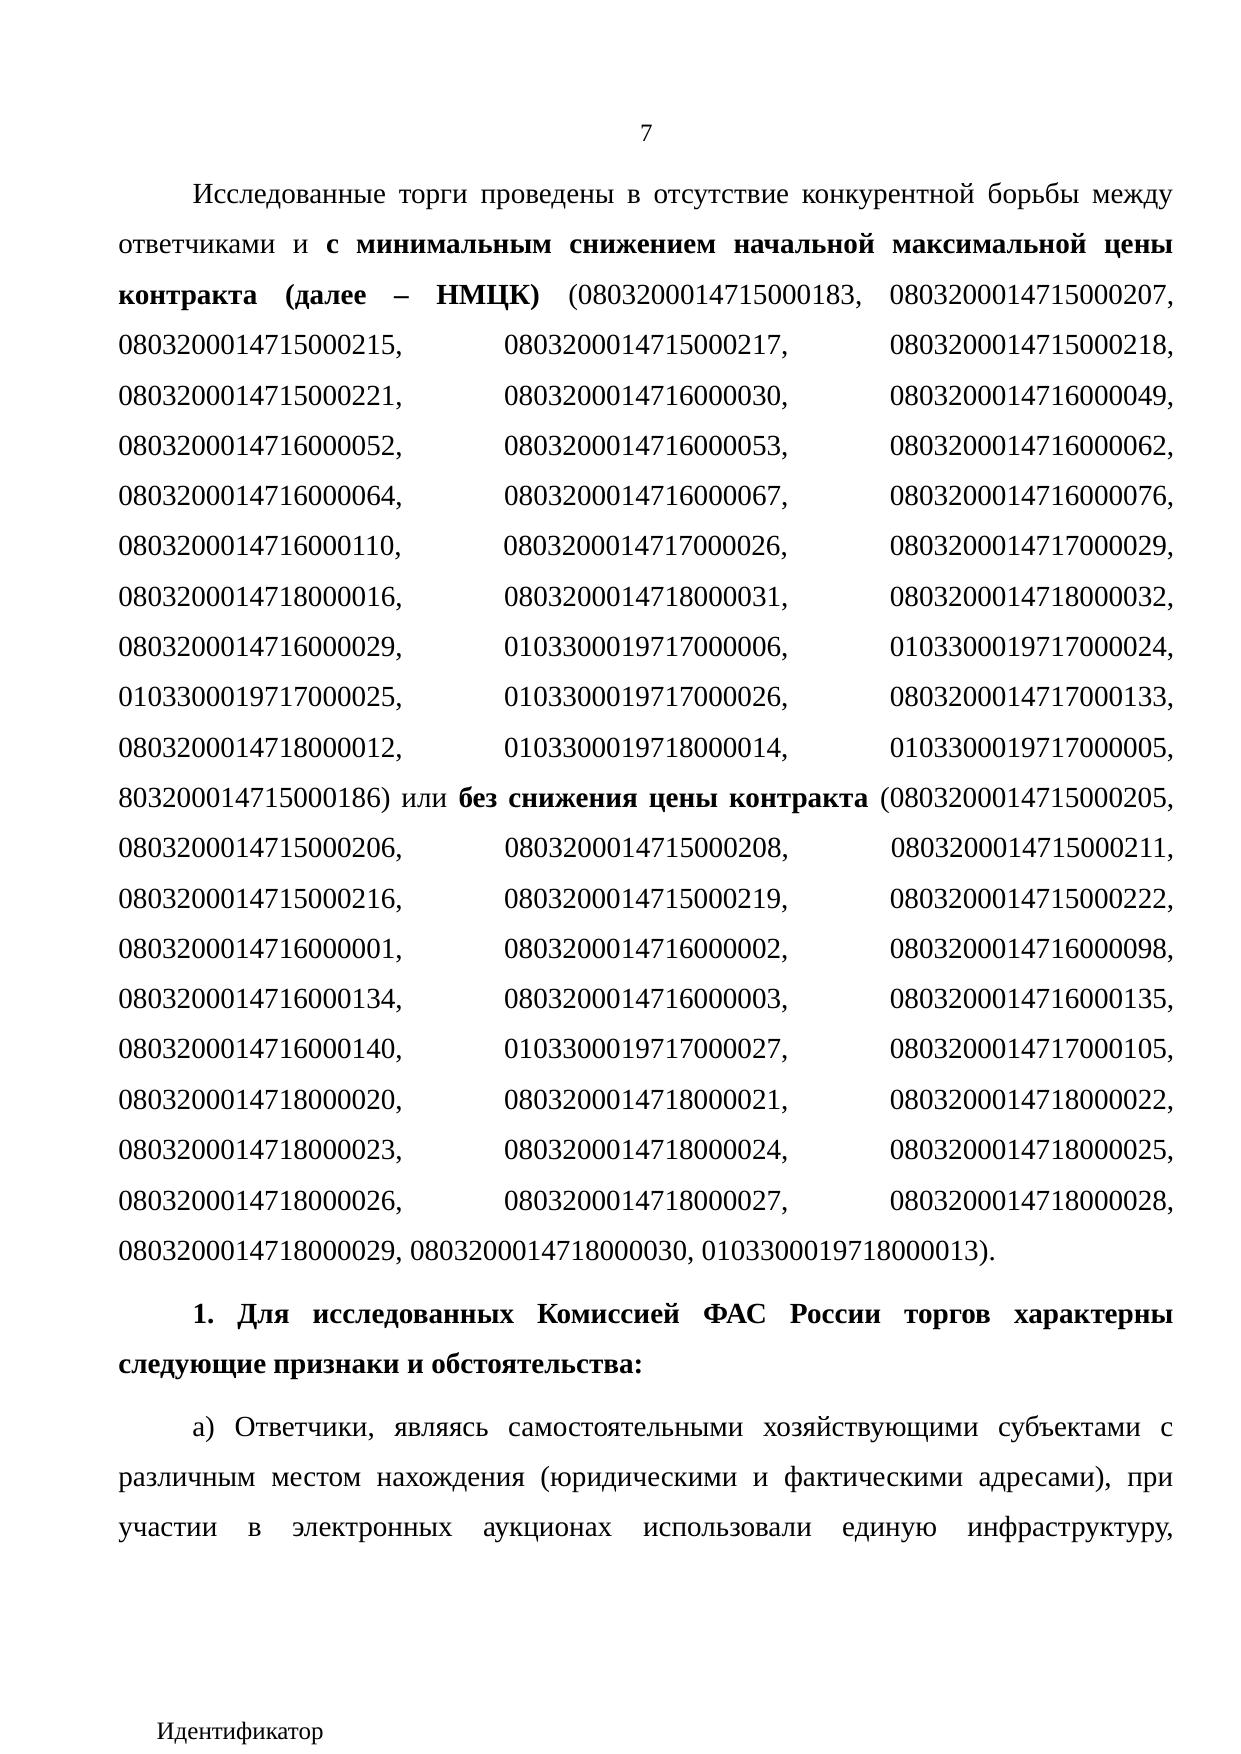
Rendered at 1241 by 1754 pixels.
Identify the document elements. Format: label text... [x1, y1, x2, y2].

text 1. Для исследованных Комиссией ФАС России торгов характерны следующие признаки и обстоятельства: [118, 1296, 1174, 1379]
text а) Ответчики, являясь самостоятельными хозяйствующими субъектами с различным местом нахождения (юридическими и фактическими адресами), при участии в электронных аукционах использовали единую инфраструктуру, [118, 1409, 1174, 1543]
text Исследованные торги проведены в отсутствие конкурентной борьбы между ответчиками и с минимальным снижением начальной максимальной цены контракта (далее – НМЦК) (0803200014715000183, 0803200014715000207, 0803200014715000215, 0803200014715000217, 0803200014715000218, 0803200014715000221, 0803200014716000030, 0803200014716000049, 0803200014716000052, 0803200014716000053, 0803200014716000062, 0803200014716000064, 0803200014716000067, 0803200014716000076, 0803200014716000110, 0803200014717000026, 0803200014717000029, 0803200014718000016, 0803200014718000031, 0803200014718000032, 0803200014716000029, 0103300019717000006, 0103300019717000024, 0103300019717000025, 0103300019717000026, 0803200014717000133, 0803200014718000012, 0103300019718000014, 0103300019717000005, 803200014715000186) или без снижения цены контракта (0803200014715000205, 0803200014715000206, 0803200014715000208, 0803200014715000211, 0803200014715000216, 0803200014715000219, 0803200014715000222, 0803200014716000001, 0803200014716000002, 0803200014716000098, 0803200014716000134, 0803200014716000003, 0803200014716000135, 0803200014716000140, 0103300019717000027, 0803200014717000105, 0803200014718000020, 0803200014718000021, 0803200014718000022, 0803200014718000023, 0803200014718000024, 0803200014718000025, 0803200014718000026, 0803200014718000027, 0803200014718000028, 0803200014718000029, 0803200014718000030, 0103300019718000013). [118, 176, 1174, 1266]
